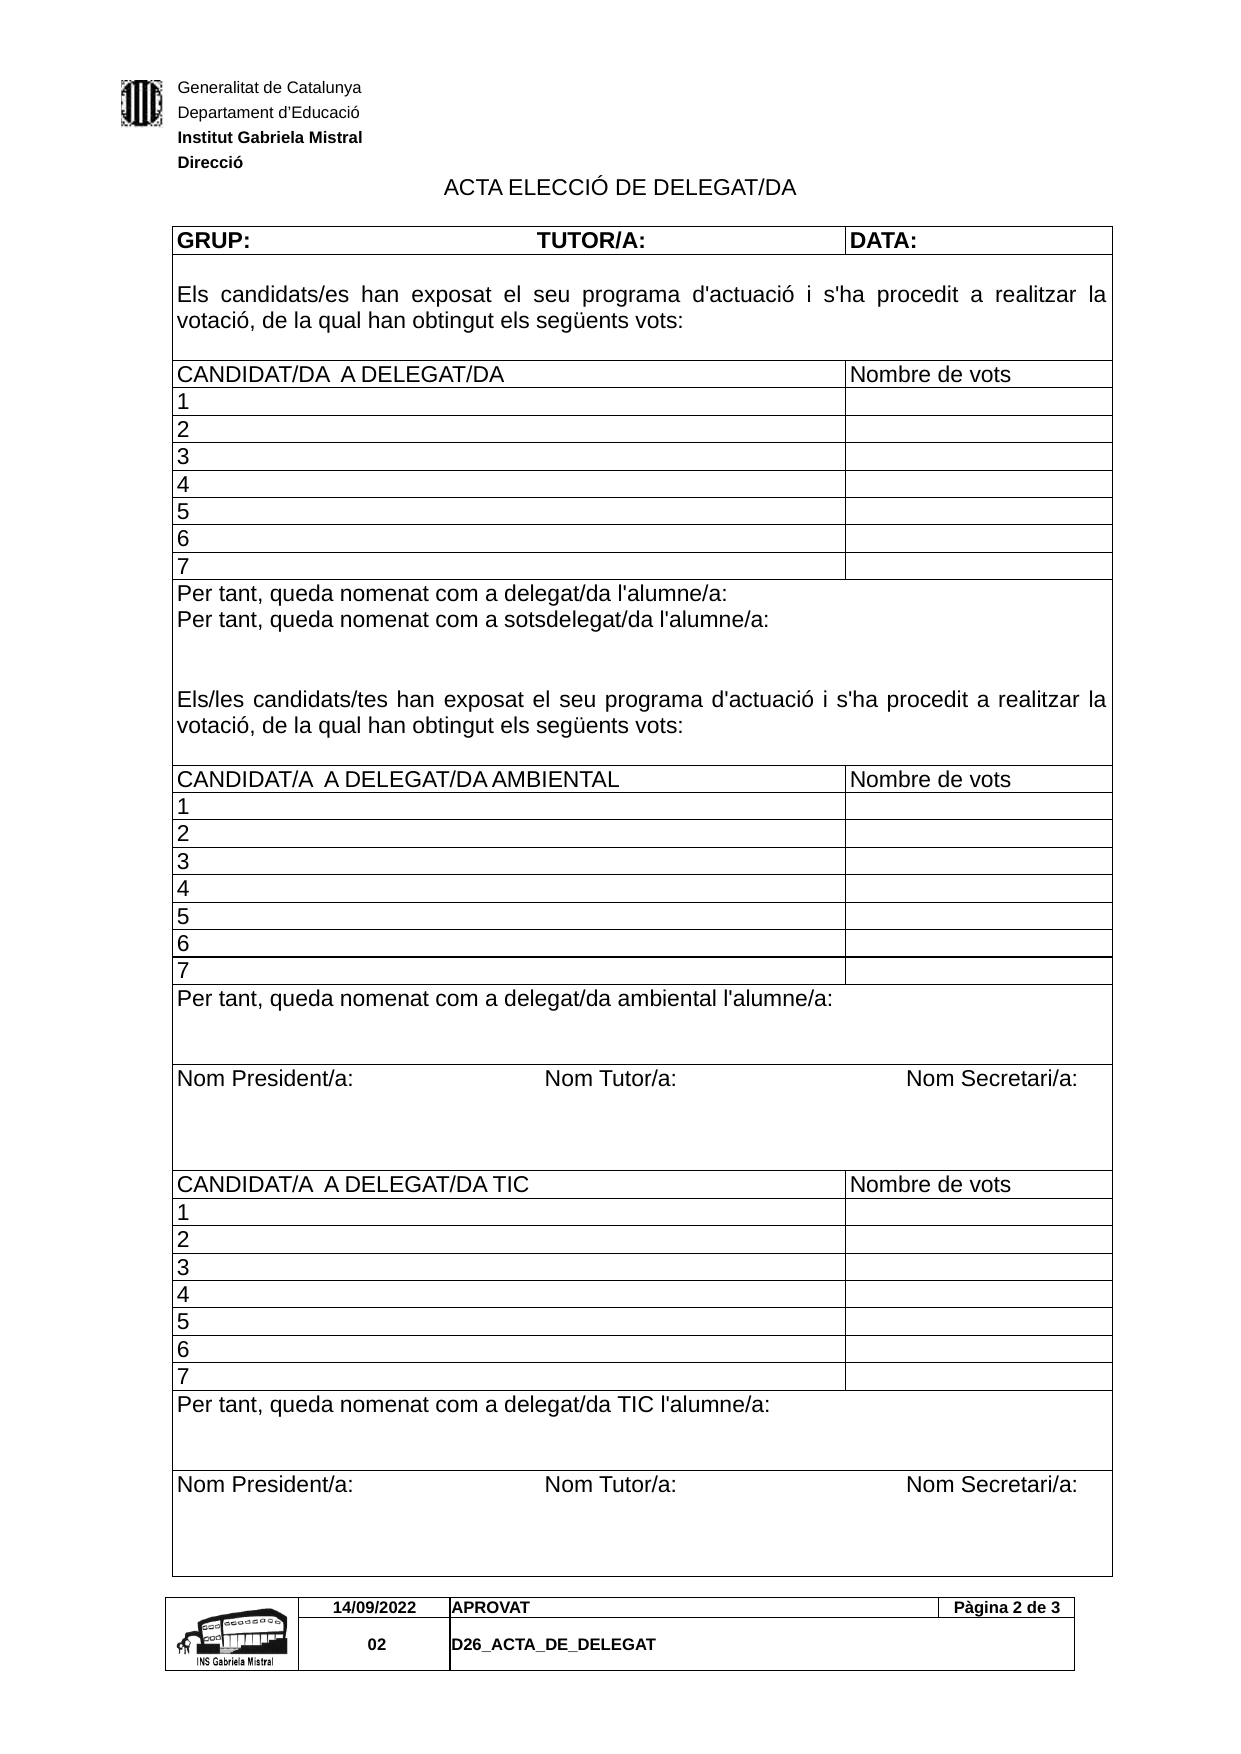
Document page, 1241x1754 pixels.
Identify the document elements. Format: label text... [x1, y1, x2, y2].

table_cell Nom President/a: Nom Tutor/a: Nom Secretari/a: [173, 1065, 1112, 1170]
table_cell 5 [173, 903, 845, 929]
text ACTA ELECCIÓ DE DELEGAT/DA [177, 174, 1063, 200]
table_cell [846, 875, 1112, 902]
table_cell 2 [173, 416, 845, 442]
table_header DATA: [846, 227, 1112, 253]
table_cell [846, 793, 1112, 819]
table_cell 6 [173, 1336, 845, 1362]
table_cell 3 [173, 443, 845, 469]
table_cell [846, 498, 1112, 524]
table_cell Nombre de vots [846, 766, 1112, 792]
table_cell 2 [173, 820, 845, 847]
table_cell 5 [173, 1308, 845, 1335]
table_cell Nombre de vots [846, 361, 1112, 387]
table_cell 4 [173, 875, 845, 902]
table_cell [846, 1254, 1112, 1280]
table_cell CANDIDAT/A A DELEGAT/DA AMBIENTAL [173, 766, 845, 792]
table_cell 2 [173, 1226, 845, 1252]
table_cell 4 [173, 471, 845, 497]
table_cell [846, 1281, 1112, 1307]
table_cell 4 [173, 1281, 845, 1307]
table_cell [846, 553, 1112, 579]
table_cell 3 [173, 848, 845, 874]
table_cell Nombre de vots [846, 1171, 1112, 1198]
table_cell Per tant, queda nomenat com a delegat/da ambiental l'alumne/a: [173, 985, 1112, 1064]
table_cell Els candidats/es han exposat el seu programa d'actuació i s'ha procedit a realitzar la votació, de la qual han obtingut els següents vots: [173, 255, 1112, 360]
table_cell [846, 820, 1112, 847]
table_cell Nom President/a: Nom Tutor/a: Nom Secretari/a: [173, 1471, 1112, 1576]
table_cell [846, 1199, 1112, 1225]
table_cell 1 [173, 793, 845, 819]
table_cell 6 [173, 930, 845, 956]
table_cell CANDIDAT/DA A DELEGAT/DA [173, 361, 845, 387]
table_cell CANDIDAT/A A DELEGAT/DA TIC [173, 1171, 845, 1198]
table_cell 1 [173, 1199, 845, 1225]
table_cell [846, 848, 1112, 874]
table_cell [846, 443, 1112, 469]
table_cell [846, 471, 1112, 497]
table_cell [846, 930, 1112, 956]
table_cell [846, 1308, 1112, 1335]
table_cell 3 [173, 1254, 845, 1280]
table_cell [846, 388, 1112, 415]
table_cell Per tant, queda nomenat com a delegat/da l'alumne/a: Per tant, queda nomenat com a sotsdelegat/da l'alumne/a: Els/les candidats/tes han exposat el seu programa d'actuació i s'ha procedit a realitzar la votació, de la qual han obtingut els següents vots: [173, 580, 1112, 764]
table_header GRUP: TUTOR/A: [173, 227, 845, 253]
table_cell 7 [173, 553, 845, 579]
table_cell [846, 525, 1112, 552]
table_cell [846, 1336, 1112, 1362]
table_cell [846, 1226, 1112, 1252]
table_cell 1 [173, 388, 845, 415]
table_cell [846, 903, 1112, 929]
table_cell [846, 1363, 1112, 1389]
table_cell Per tant, queda nomenat com a delegat/da TIC l'alumne/a: [173, 1391, 1112, 1469]
table_cell 7 [173, 1363, 845, 1389]
table_cell 5 [173, 498, 845, 524]
table_cell 7 [173, 958, 845, 984]
table_cell [846, 416, 1112, 442]
table_cell [846, 958, 1112, 984]
table_cell 6 [173, 525, 845, 552]
